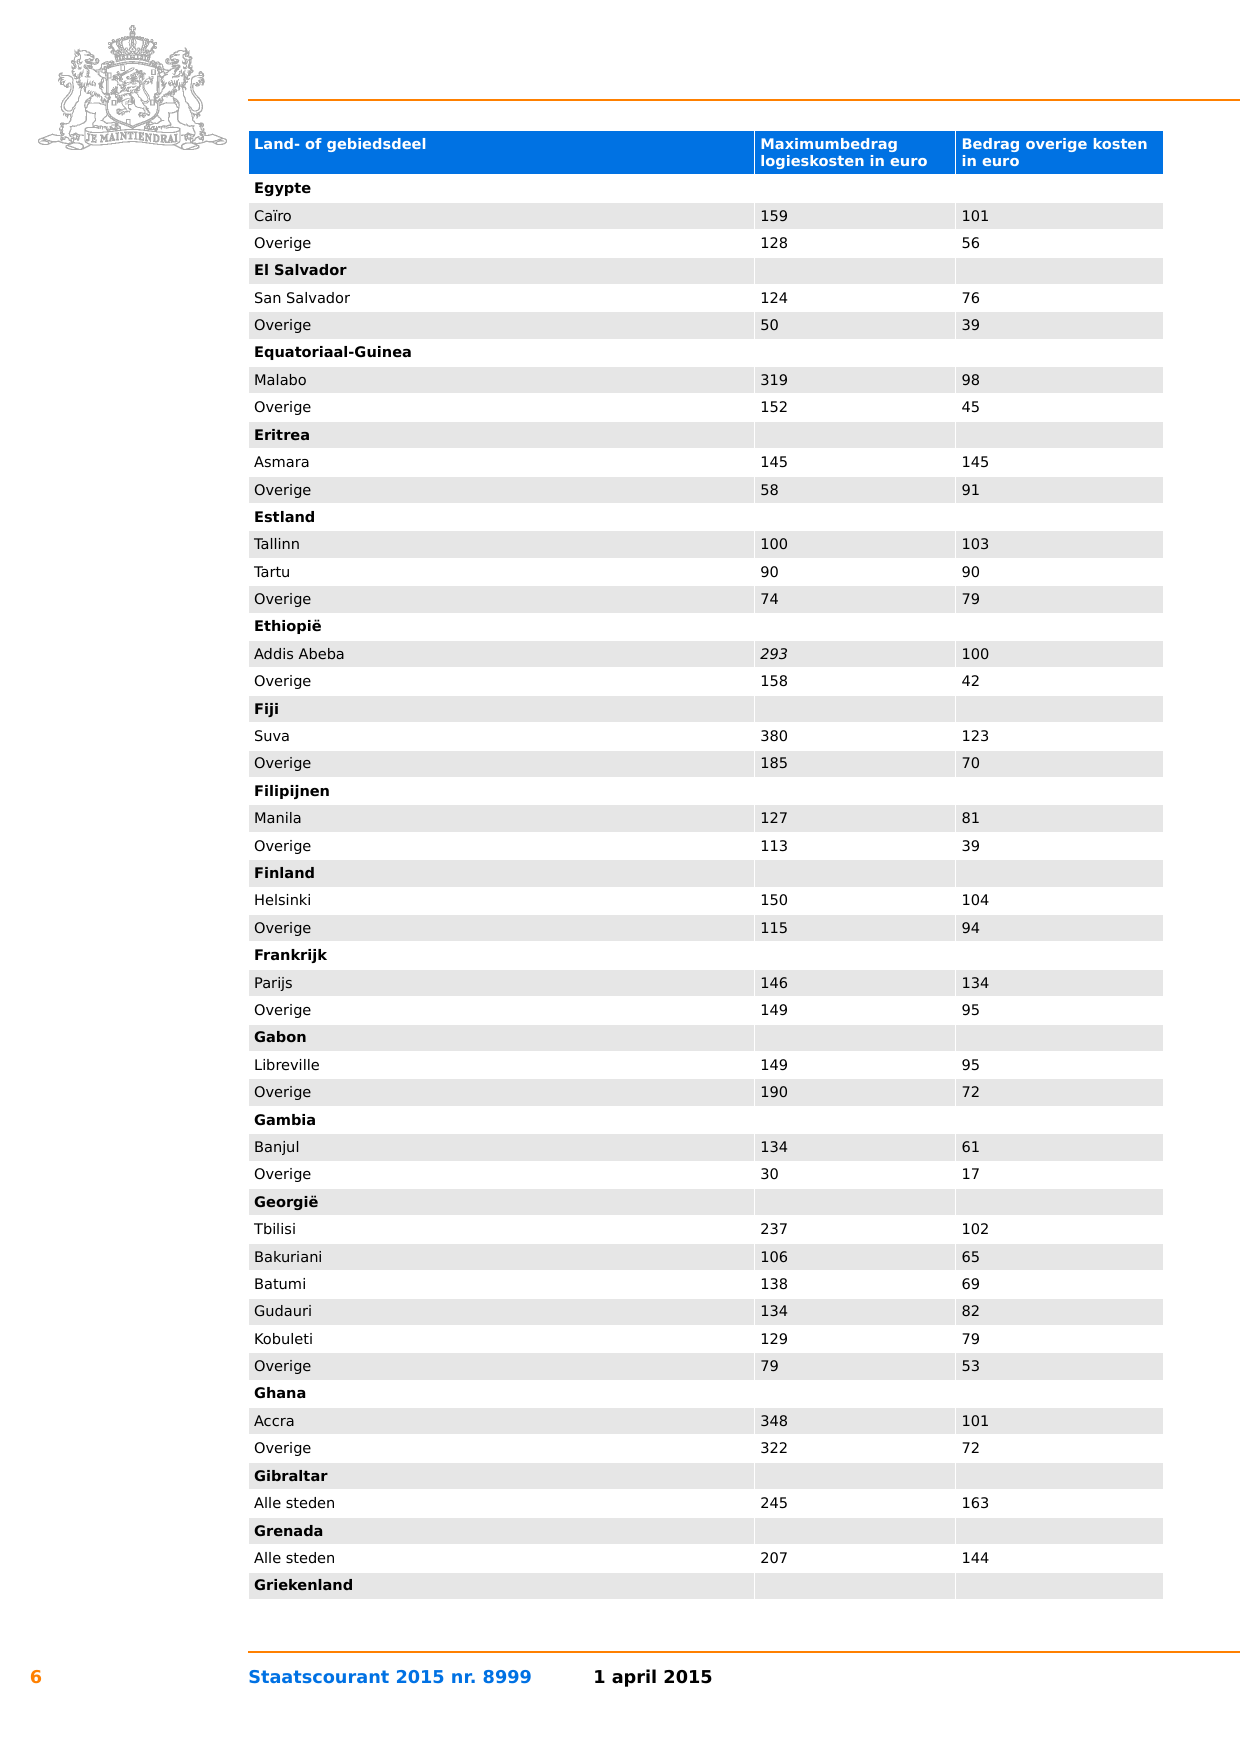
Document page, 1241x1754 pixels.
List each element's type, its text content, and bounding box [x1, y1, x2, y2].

table_cell Overige [249, 230, 754, 256]
table_cell [956, 860, 1163, 887]
table_cell 322 [755, 1436, 955, 1462]
table_cell 380 [755, 723, 955, 749]
table_cell Asmara [249, 449, 754, 476]
table_cell Gambia [249, 1107, 754, 1133]
table_cell 159 [755, 203, 955, 229]
table_cell 103 [956, 531, 1163, 558]
table_cell 127 [755, 805, 955, 832]
table_cell San Salvador [249, 285, 754, 311]
table_cell 319 [755, 367, 955, 393]
picture [38, 25, 227, 150]
table_cell 90 [956, 559, 1163, 585]
table_cell [956, 504, 1163, 530]
table_cell Malabo [249, 367, 754, 393]
table_cell 95 [956, 1052, 1163, 1078]
table_cell Frankrijk [249, 943, 754, 969]
table_cell Overige [249, 586, 754, 613]
table_cell Overige [249, 1079, 754, 1106]
table_cell 79 [755, 1353, 955, 1380]
table_cell Estland [249, 504, 754, 530]
table_cell [755, 504, 955, 530]
table_cell Filipijnen [249, 778, 754, 804]
table_cell 79 [956, 586, 1163, 613]
table_cell Overige [249, 395, 754, 421]
table_cell 129 [755, 1326, 955, 1352]
table_cell 123 [956, 723, 1163, 749]
table_cell Equatoriaal-Guinea [249, 340, 754, 366]
table_cell 82 [956, 1299, 1163, 1325]
table_cell [956, 175, 1163, 202]
table_cell 293 [755, 641, 955, 667]
table_cell 190 [755, 1079, 955, 1106]
table_cell Overige [249, 1162, 754, 1188]
table_header Maximumbedrag logieskosten in euro [755, 131, 955, 174]
table_cell 237 [755, 1216, 955, 1243]
table_cell Ethiopië [249, 614, 754, 640]
table_cell 115 [755, 915, 955, 941]
table_cell Overige [249, 751, 754, 777]
table_cell [755, 1518, 955, 1544]
table_cell 56 [956, 230, 1163, 256]
table_cell [755, 1025, 955, 1051]
table_cell [755, 1107, 955, 1133]
table_cell 17 [956, 1162, 1163, 1188]
table_cell 146 [755, 970, 955, 996]
table_header Bedrag overige kosten in euro [956, 131, 1163, 174]
table_cell Overige [249, 1353, 754, 1380]
table_cell 106 [755, 1244, 955, 1270]
table_cell 74 [755, 586, 955, 613]
table_cell Batumi [249, 1271, 754, 1297]
table_cell Grenada [249, 1518, 754, 1544]
table_cell [956, 1381, 1163, 1407]
table_cell 163 [956, 1490, 1163, 1517]
table_cell [755, 943, 955, 969]
table_cell 94 [956, 915, 1163, 941]
table_cell Tartu [249, 559, 754, 585]
table_cell [755, 175, 955, 202]
table_cell 69 [956, 1271, 1163, 1297]
table_cell 101 [956, 203, 1163, 229]
table_cell 42 [956, 669, 1163, 695]
table_cell 72 [956, 1079, 1163, 1106]
table_cell 53 [956, 1353, 1163, 1380]
table_cell Helsinki [249, 888, 754, 914]
table_cell Egypte [249, 175, 754, 202]
table_cell Gibraltar [249, 1463, 754, 1489]
table_cell 100 [755, 531, 955, 558]
table_cell 149 [755, 997, 955, 1023]
table_cell 138 [755, 1271, 955, 1297]
table_cell Accra [249, 1408, 754, 1434]
table_cell [755, 1463, 955, 1489]
table_cell [755, 614, 955, 640]
table_cell 101 [956, 1408, 1163, 1434]
table_cell 207 [755, 1545, 955, 1571]
table_cell Fiji [249, 696, 754, 722]
table_cell 39 [956, 312, 1163, 339]
table_cell 134 [755, 1299, 955, 1325]
table_cell [956, 258, 1163, 284]
table_cell El Salvador [249, 258, 754, 284]
table_cell 39 [956, 833, 1163, 859]
table_cell Tallinn [249, 531, 754, 558]
table_cell 145 [956, 449, 1163, 476]
table_cell 134 [956, 970, 1163, 996]
table_cell Overige [249, 833, 754, 859]
table_cell 45 [956, 395, 1163, 421]
table_cell 50 [755, 312, 955, 339]
table_cell 91 [956, 477, 1163, 503]
table_cell Finland [249, 860, 754, 887]
table_cell Gabon [249, 1025, 754, 1051]
table_cell [956, 778, 1163, 804]
table_cell Overige [249, 1436, 754, 1462]
table_cell Suva [249, 723, 754, 749]
table_cell 70 [956, 751, 1163, 777]
table_cell Caïro [249, 203, 754, 229]
table_cell Parijs [249, 970, 754, 996]
table_cell [956, 422, 1163, 448]
table_cell 61 [956, 1134, 1163, 1161]
table_cell 149 [755, 1052, 955, 1078]
table_cell [956, 1518, 1163, 1544]
table_cell 72 [956, 1436, 1163, 1462]
table_cell 113 [755, 833, 955, 859]
table_cell [755, 258, 955, 284]
table_cell Tbilisi [249, 1216, 754, 1243]
table_cell [956, 943, 1163, 969]
table_cell 102 [956, 1216, 1163, 1243]
table_cell 30 [755, 1162, 955, 1188]
table_cell Banjul [249, 1134, 754, 1161]
table_cell Bakuriani [249, 1244, 754, 1270]
table_cell 124 [755, 285, 955, 311]
table_cell 152 [755, 395, 955, 421]
table_cell 145 [755, 449, 955, 476]
table_cell 65 [956, 1244, 1163, 1270]
table_cell 144 [956, 1545, 1163, 1571]
table_cell [755, 422, 955, 448]
table_cell 150 [755, 888, 955, 914]
table_cell Overige [249, 477, 754, 503]
table_cell Gudauri [249, 1299, 754, 1325]
table_cell Alle steden [249, 1545, 754, 1571]
table_cell Overige [249, 312, 754, 339]
table_cell [755, 1573, 955, 1599]
table_cell Addis Abeba [249, 641, 754, 667]
table_cell 81 [956, 805, 1163, 832]
table_cell [755, 696, 955, 722]
table_cell 158 [755, 669, 955, 695]
table_cell Libreville [249, 1052, 754, 1078]
table_cell Ghana [249, 1381, 754, 1407]
table_cell 58 [755, 477, 955, 503]
table_cell 98 [956, 367, 1163, 393]
table_cell [956, 1189, 1163, 1215]
table_cell 348 [755, 1408, 955, 1434]
table_cell Overige [249, 915, 754, 941]
table_cell 104 [956, 888, 1163, 914]
table_cell Kobuleti [249, 1326, 754, 1352]
table_cell Overige [249, 669, 754, 695]
table_cell 134 [755, 1134, 955, 1161]
table_cell 95 [956, 997, 1163, 1023]
table_cell 79 [956, 1326, 1163, 1352]
table_cell [956, 1025, 1163, 1051]
table_cell Georgië [249, 1189, 754, 1215]
table_cell [755, 340, 955, 366]
table_cell [755, 860, 955, 887]
table_header Land- of gebiedsdeel [249, 131, 754, 174]
table_cell 100 [956, 641, 1163, 667]
table_cell [956, 1463, 1163, 1489]
table_cell 128 [755, 230, 955, 256]
table_cell [755, 1189, 955, 1215]
table_cell [956, 340, 1163, 366]
table_cell [956, 1573, 1163, 1599]
table_cell 245 [755, 1490, 955, 1517]
table_cell [755, 1381, 955, 1407]
table_cell Overige [249, 997, 754, 1023]
table_cell [755, 778, 955, 804]
table_cell [956, 1107, 1163, 1133]
table_cell [956, 614, 1163, 640]
table_cell [956, 696, 1163, 722]
table_cell 185 [755, 751, 955, 777]
table_cell Griekenland [249, 1573, 754, 1599]
table_cell Manila [249, 805, 754, 832]
table_cell 76 [956, 285, 1163, 311]
table_cell 90 [755, 559, 955, 585]
table_cell Eritrea [249, 422, 754, 448]
table_cell Alle steden [249, 1490, 754, 1517]
